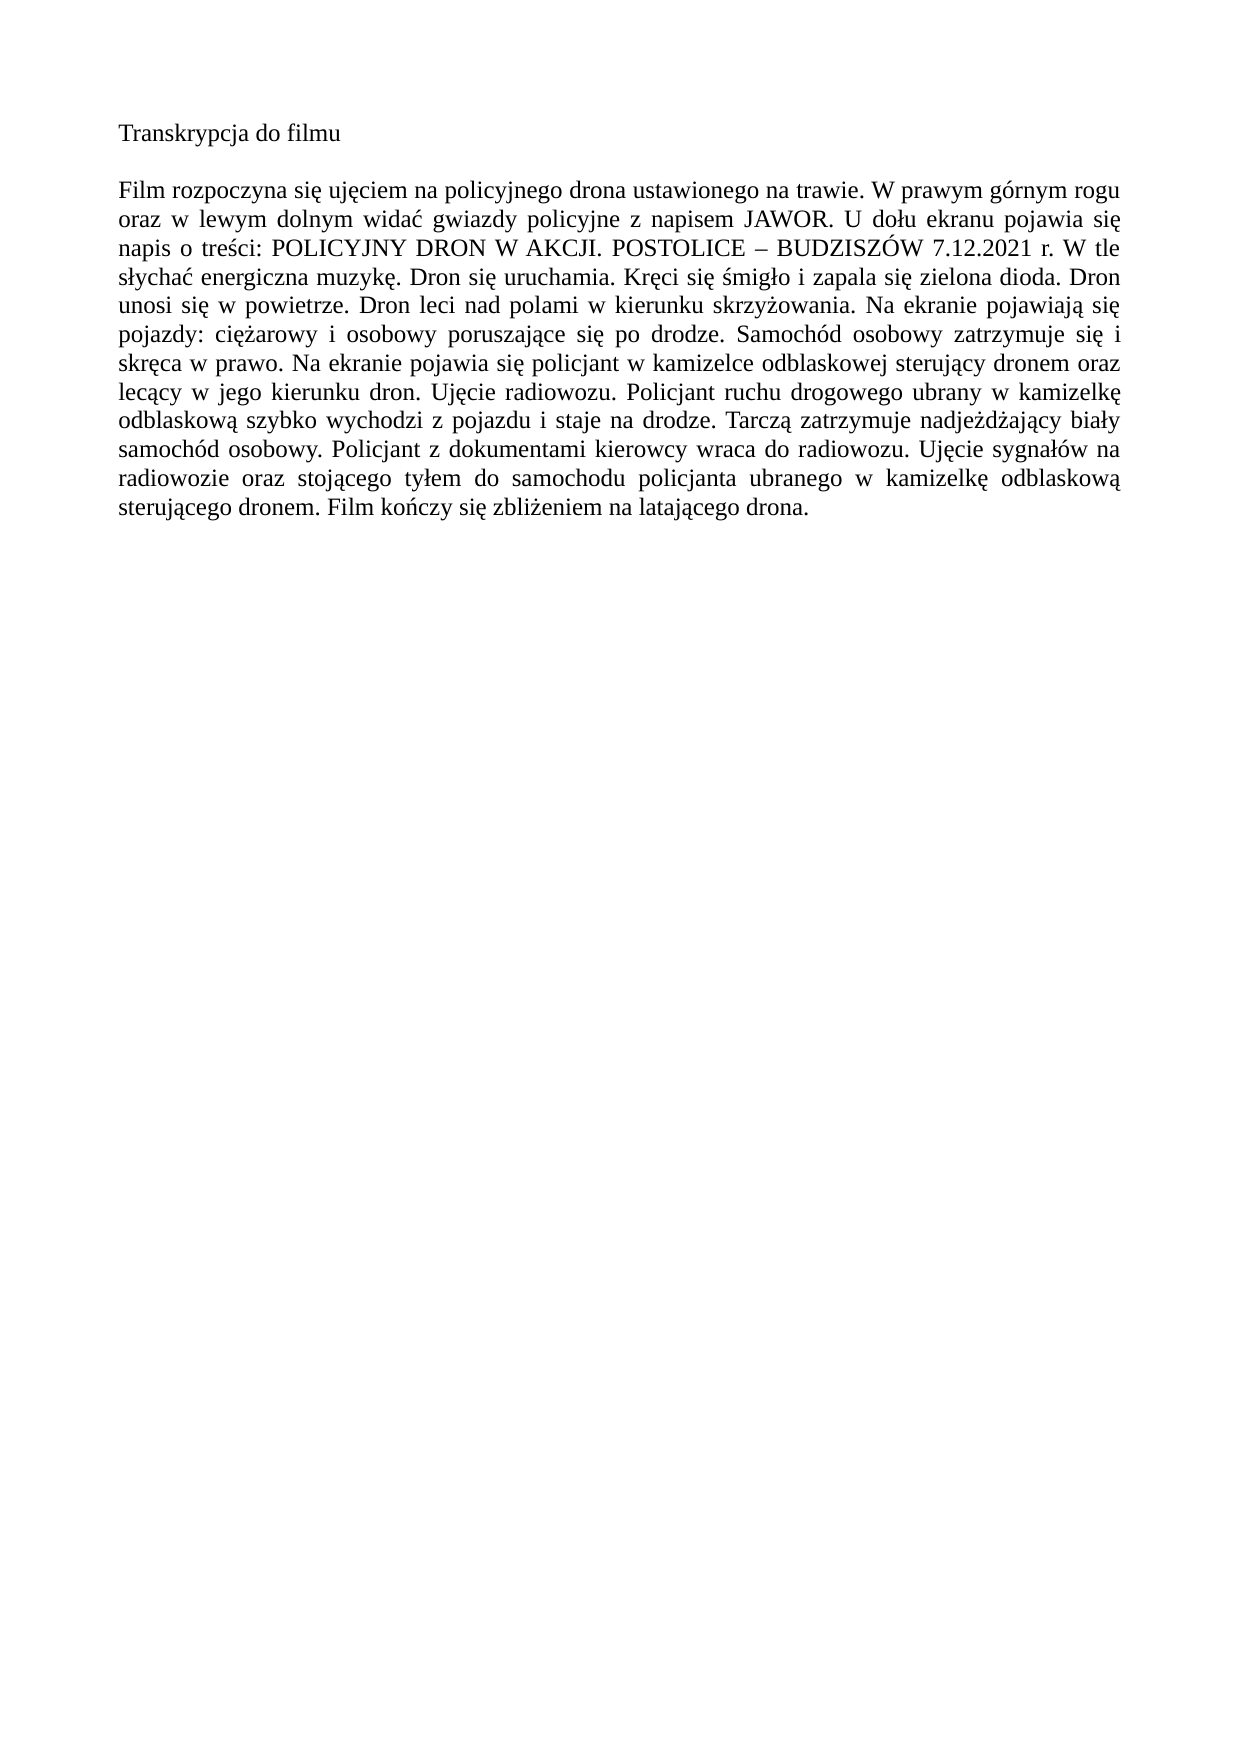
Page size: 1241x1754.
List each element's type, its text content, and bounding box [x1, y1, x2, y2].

text Film rozpoczyna się ujęciem na policyjnego drona ustawionego na trawie. W prawym górnym rogu oraz w lewym dolnym widać gwiazdy policyjne z napisem JAWOR. U dołu ekranu pojawia się napis o treści: POLICYJNY DRON W AKCJI. POSTOLICE – BUDZISZÓW 7.12.2021 r. W tle słychać energiczna muzykę. Dron się uruchamia. Kręci się śmigło i zapala się zielona dioda. Dron unosi się w powietrze. Dron leci nad polami w kierunku skrzyżowania. Na ekranie pojawiają się pojazdy: ciężarowy i osobowy poruszające się po drodze. Samochód osobowy zatrzymuje się i skręca w prawo. Na ekranie pojawia się policjant w kamizelce odblaskowej sterujący dronem oraz lecący w jego kierunku dron. Ujęcie radiowozu. Policjant ruchu drogowego ubrany w kamizelkę odblaskową szybko wychodzi z pojazdu i staje na drodze. Tarczą zatrzymuje nadjeżdżający biały samochód osobowy. Policjant z dokumentami kierowcy wraca do radiowozu. Ujęcie sygnałów na radiowozie oraz stojącego tyłem do samochodu policjanta ubranego w kamizelkę odblaskową sterującego dronem. Film kończy się zbliżeniem na latającego drona. [118, 176, 1122, 521]
text Transkrypcja do filmu [118, 118, 1122, 147]
